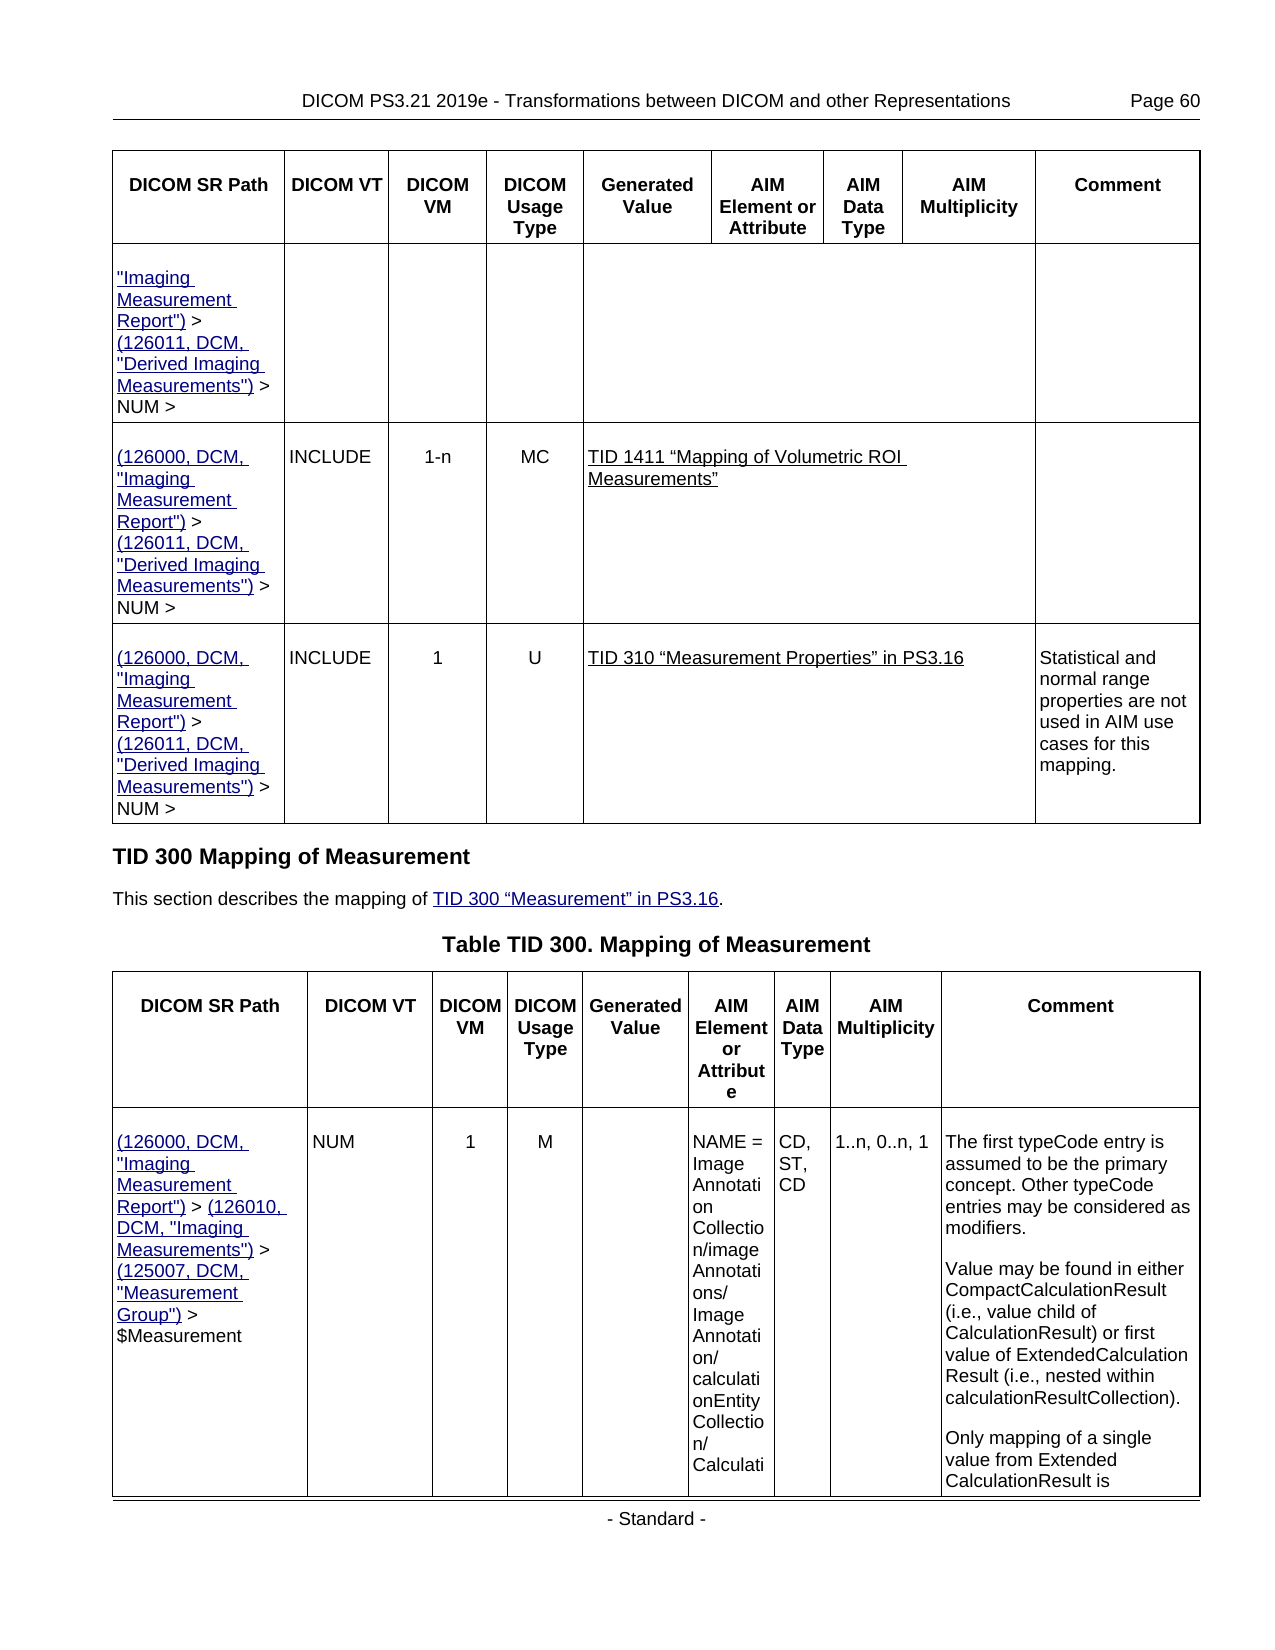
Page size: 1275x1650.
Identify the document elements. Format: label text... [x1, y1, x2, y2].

table_cell NUM [308, 1108, 432, 1496]
table_cell 1 [389, 624, 486, 823]
table_cell [1036, 244, 1199, 422]
table_cell [285, 244, 388, 422]
table_header Comment [1036, 151, 1199, 243]
table_header Generated Value [583, 972, 688, 1107]
table_cell [487, 244, 583, 422]
table_header DICOM VT [285, 151, 388, 243]
table_cell INCLUDE [285, 624, 388, 823]
table_header DICOM VM [433, 972, 507, 1107]
text TID 300 Mapping of Measurement [112, 843, 1200, 869]
table_cell (126000, DCM, "Imaging Measurement Report") > (126011, DCM, "Derived Imaging Measurements") > NUM > [113, 624, 284, 823]
table_header DICOM SR Path [113, 151, 284, 243]
table_header DICOM Usage Type [508, 972, 582, 1107]
table_cell [389, 244, 486, 422]
table_cell (126000, DCM, "Imaging Measurement Report") > (126011, DCM, "Derived Imaging Measurements") > NUM > [113, 423, 284, 622]
table_cell "Imaging Measurement Report") > (126011, DCM, "Derived Imaging Measurements") > NUM > [113, 244, 284, 422]
table_cell U [487, 624, 583, 823]
text Table TID 300. Mapping of Measurement [112, 932, 1200, 957]
table_cell 1 [433, 1108, 507, 1496]
table_cell [583, 1108, 688, 1496]
table_cell (126000, DCM, "Imaging Measurement Report") > (126010, DCM, "Imaging Measurements") > (125007, DCM, "Measurement Group") > $Measurement [113, 1108, 307, 1496]
table_header AIM Element or Attribute [689, 972, 774, 1107]
table_cell TID 1411 “Mapping of Volumetric ROI Measurements” [584, 423, 1035, 622]
table_cell TID 310 “Measurement Properties” in PS3.16 [584, 624, 1035, 823]
table_header DICOM SR Path [113, 972, 307, 1107]
table_header Comment [942, 972, 1199, 1107]
table_header DICOM Usage Type [487, 151, 583, 243]
table_header AIM Data Type [824, 151, 902, 243]
table_cell The first typeCode entry is assumed to be the primary concept. Other typeCode entries may be considered as modifiers. Value may be found in either Compact​Calculation​Result (i.e., value child of CalculationResult) or first value of Extended​Calculation​Result (i.e., nested within calculation​Result​Collection). Only mapping of a single value from Extended​Calculation​Result is [942, 1108, 1199, 1496]
table_cell INCLUDE [285, 423, 388, 622]
table_cell Statistical and normal range properties are not used in AIM use cases for this mapping. [1036, 624, 1199, 823]
table_cell MC [487, 423, 583, 622]
table_header AIM Element or Attribute [712, 151, 823, 243]
table_header AIM Multiplicity [903, 151, 1035, 243]
table_header AIM Data Type [775, 972, 830, 1107]
table_cell M [508, 1108, 582, 1496]
table_header DICOM VM [389, 151, 486, 243]
table_cell [1036, 423, 1199, 622]
table_header Generated Value [584, 151, 711, 243]
table_header DICOM VT [308, 972, 432, 1107]
table_cell [584, 244, 1035, 422]
table_cell CD, ST, CD [775, 1108, 830, 1496]
text This section describes the mapping of TID 300 “Measurement” in PS3.16. [112, 887, 1200, 909]
table_cell NAME = Image​Annotation​​Collection/​image​Annotations/​Image​Annotation/​calculation​Entity​Collection/​Calculati [689, 1108, 774, 1496]
table_header AIM Multiplicity [831, 972, 941, 1107]
table_cell 1-n [389, 423, 486, 622]
table_cell 1..n, 0..n, 1 [831, 1108, 941, 1496]
